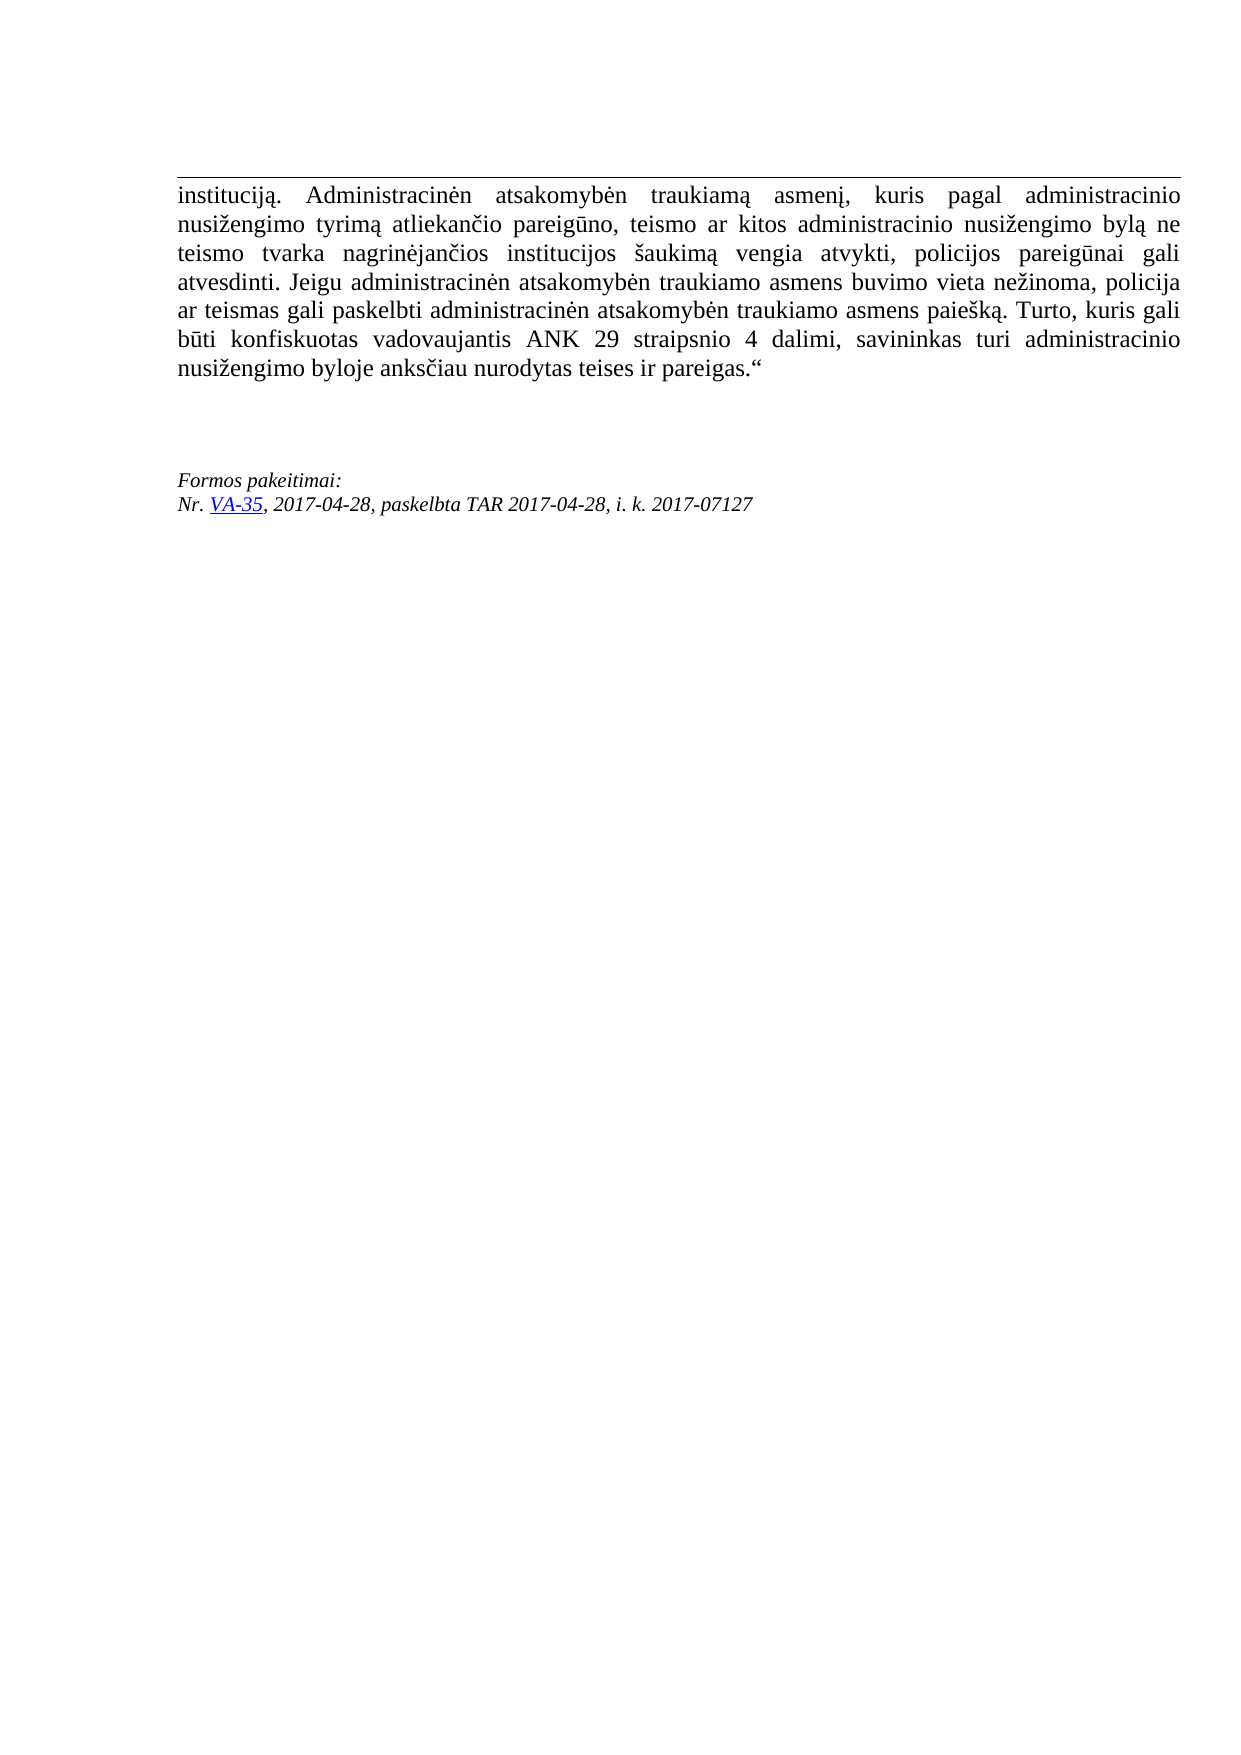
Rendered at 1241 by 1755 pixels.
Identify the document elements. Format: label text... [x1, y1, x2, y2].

text Formos pakeitimai: [177, 468, 1181, 492]
text Nr. VA-35, 2017-04-28, paskelbta TAR 2017-04-28, i. k. 2017-07127 [177, 492, 1181, 516]
text instituciją. Administracinėn atsakomybėn traukiamą asmenį, kuris pagal administracinio nusižengimo tyrimą atliekančio pareigūno, teismo ar kitos administracinio nusižengimo bylą ne teismo tvarka nagrinėjančios institucijos šaukimą vengia atvykti, policijos pareigūnai gali atvesdinti. Jeigu administracinėn atsakomybėn traukiamo asmens buvimo vieta nežinoma, policija ar teismas gali paskelbti administracinėn atsakomybėn traukiamo asmens paiešką. Turto, kuris gali būti konfiskuotas vadovaujantis ANK 29 straipsnio 4 dalimi, savininkas turi administracinio nusižengimo byloje anksčiau nurodytas teises ir pareigas.“ [177, 178, 1181, 382]
